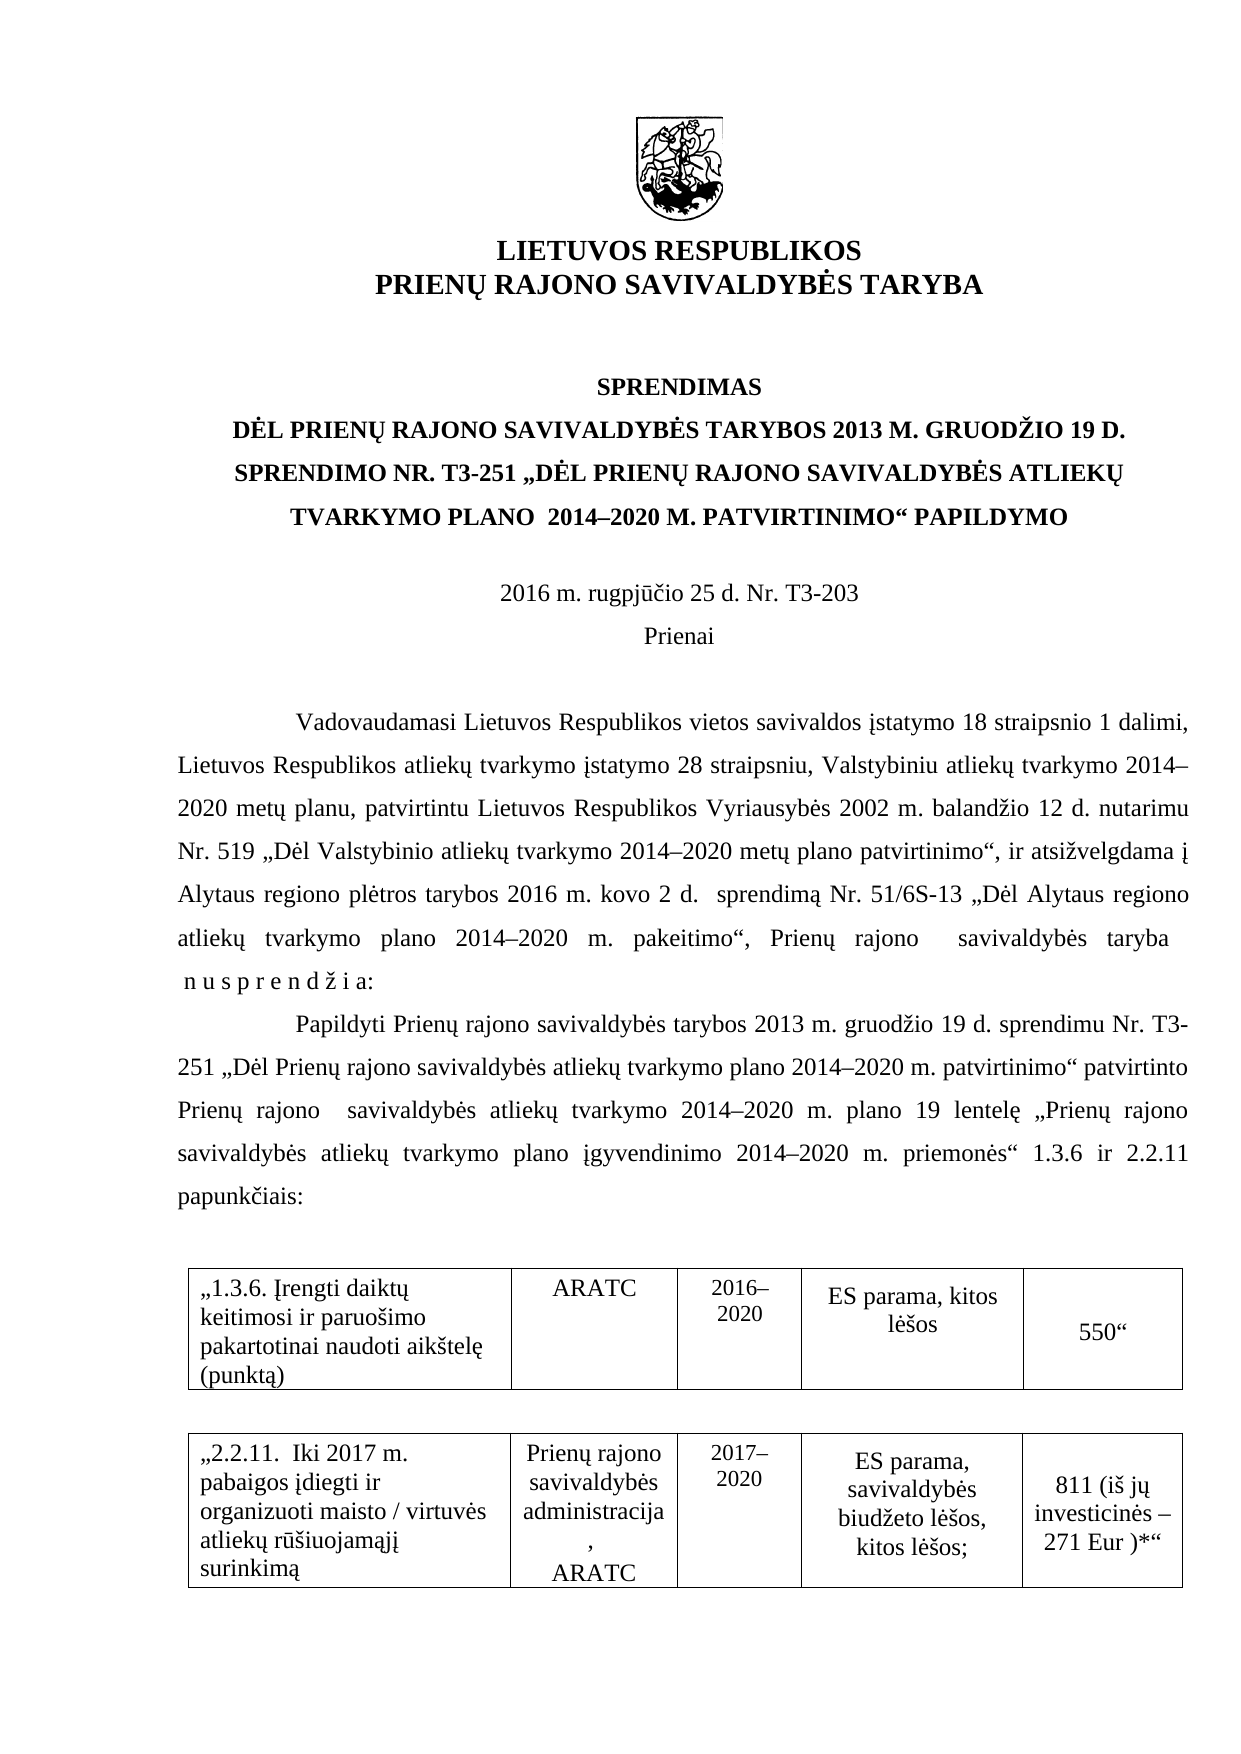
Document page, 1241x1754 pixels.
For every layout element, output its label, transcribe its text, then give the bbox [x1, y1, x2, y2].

text PRIENŲ RAJONO SAVIVALDYBĖS TARYBA [177, 267, 1181, 300]
table_header 550“ [1024, 1269, 1182, 1388]
table_header Prienų rajono savivaldybės administracija, ARATC [511, 1434, 677, 1587]
text SPRENDIMAS [177, 372, 1181, 401]
table_header 2016–2020 [678, 1269, 801, 1388]
table_header 811 (iš jų investicinės –271 Eur )*“ [1023, 1434, 1182, 1587]
table_header „1.3.6. Įrengti daiktų keitimosi ir paruošimo pakartotinai naudoti aikštelę (punktą) [189, 1269, 511, 1388]
table_header ES parama, kitos lėšos [802, 1269, 1023, 1388]
text DĖL PRIENŲ RAJONO SAVIVALDYBĖS TARYBOS 2013 M. GRUODŽIO 19 D. SPRENDIMO NR. T3-251 „DĖL PRIENŲ RAJONO SAVIVALDYBĖS ATLIEKŲ TVARKYMO PLANO 2014–2020 M. PATVIRTINIMO“ PAPILDYMO [177, 415, 1181, 530]
table_header ES parama, savivaldybės biudžeto lėšos, kitos lėšos; [802, 1434, 1022, 1587]
table_header 2017–2020 [678, 1434, 801, 1587]
table_header „2.2.11. Iki 2017 m. pabaigos įdiegti ir organizuoti maisto / virtuvės atliekų rūšiuojamąjį surinkimą [189, 1434, 510, 1587]
text LIETUVOS RESPUBLIKOS [177, 233, 1181, 267]
text Vadovaudamasi Lietuvos Respublikos vietos savivaldos įstatymo 18 straipsnio 1 dalimi, Lietuvos Respublikos atliekų tvarkymo įstatymo 28 straipsniu, Valstybiniu atliekų tvarkymo 2014–2020 metų planu, patvirtintu Lietuvos Respublikos Vyriausybės 2002 m. balandžio 12 d. nutarimu Nr. 519 „Dėl Valstybinio atliekų tvarkymo 2014–2020 metų plano patvirtinimo“, ir atsižvelgdama į Alytaus regiono plėtros tarybos 2016 m. kovo 2 d. sprendimą Nr. 51/6S-13 „Dėl Alytaus regiono atliekų tvarkymo plano 2014–2020 m. pakeitimo“, Prienų rajono savivaldybės taryba n u s p r e n d ž i a: [177, 707, 1190, 994]
text Papildyti Prienų rajono savivaldybės tarybos 2013 m. gruodžio 19 d. sprendimu Nr. T3-251 „Dėl Prienų rajono savivaldybės atliekų tvarkymo plano 2014–2020 m. patvirtinimo“ patvirtinto Prienų rajono savivaldybės atliekų tvarkymo 2014–2020 m. plano 19 lentelę „Prienų rajono savivaldybės atliekų tvarkymo plano įgyvendinimo 2014–2020 m. priemonės“ 1.3.6 ir 2.2.11 papunkčiais: [177, 1009, 1190, 1210]
text Prienai [177, 621, 1181, 649]
table_header ARATC [512, 1269, 677, 1388]
text 2016 m. rugpjūčio 25 d. Nr. T3-203 [177, 578, 1181, 606]
